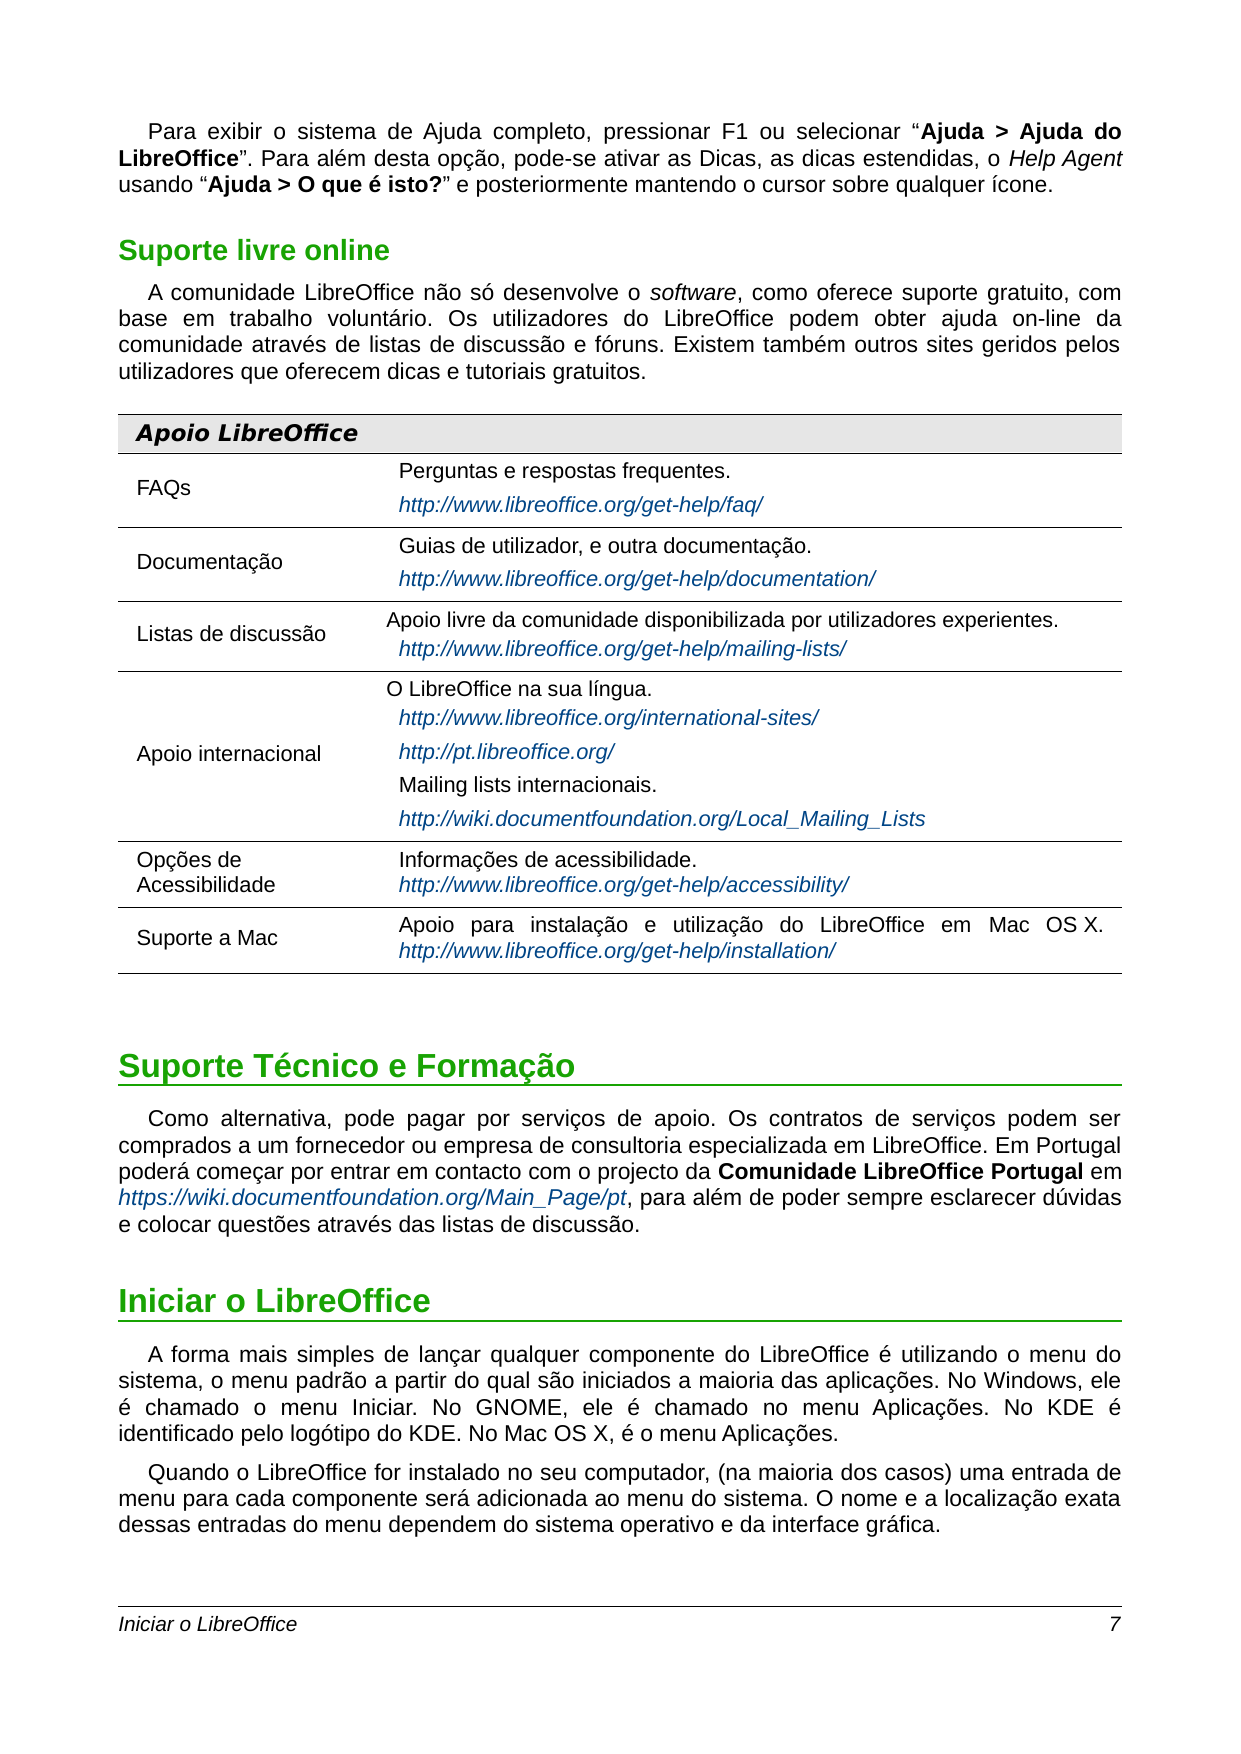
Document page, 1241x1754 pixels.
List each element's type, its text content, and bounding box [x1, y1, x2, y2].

subtitle Suporte Técnico e Formação [118, 1046, 1122, 1084]
subtitle Suporte livre online [118, 233, 1122, 266]
table_cell FAQs [118, 454, 380, 527]
text A comunidade LibreOffice não só desenvolve o software, como oferece suporte gratuito, com base em trabalho voluntário. Os utilizadores do LibreOffice podem obter ajuda on-line da comunidade através de listas de discussão e fóruns. Existem também outros sites geridos pelos utilizadores que oferecem dicas e tutoriais gratuitos. [118, 279, 1122, 384]
table_cell Suporte a Mac [118, 908, 380, 973]
table_cell Listas de discussão [118, 602, 380, 671]
table_cell Apoio internacional [118, 672, 380, 841]
text Quando o LibreOffice for instalado no seu computador, (na maioria dos casos) uma entrada de menu para cada componente será adicionada ao menu do sistema. O nome e a localização exata dessas entradas do menu dependem do sistema operativo e da interface gráfica. [118, 1459, 1122, 1538]
table_cell Documentação [118, 528, 380, 601]
text Para exibir o sistema de Ajuda completo, pressionar F1 ou selecionar “Ajuda > Ajuda do LibreOffice”. Para além desta opção, pode-se ativar as Dicas, as dicas estendidas, o Help Agent usando “Ajuda > O que é isto?” e posteriormente mantendo o cursor sobre qualquer ícone. [118, 118, 1122, 197]
text A forma mais simples de lançar qualquer componente do LibreOffice é utilizando o menu do sistema, o menu padrão a partir do qual são iniciados a maioria das aplicações. No Windows, ele é chamado o menu Iniciar. No GNOME, ele é chamado no menu Aplicações. No KDE é identificado pelo logótipo do KDE. No Mac OS X, é o menu Aplicações. [118, 1341, 1122, 1446]
table_cell Apoio para instalação e utilização do LibreOffice em Mac OS X. http://www.libreoffice.org/get-help/installation/ [380, 908, 1122, 973]
table_cell Guias de utilizador, e outra documentação. http://www.libreoffice.org/get-help/documentation/ [380, 528, 1122, 601]
table_cell O LibreOffice na sua língua. http://www.libreoffice.org/international-sites/ http://pt.libreoffice.org/ Mailing lists internacionais. http://wiki.documentfoundation.org/Local_Mailing_Lists [380, 672, 1122, 841]
table_cell Apoio livre da comunidade disponibilizada por utilizadores experientes. http://www.libreoffice.org/get-help/mailing-lists/ [380, 602, 1122, 671]
table_header Apoio LibreOffice [118, 415, 1122, 452]
table_cell Perguntas e respostas frequentes. http://www.libreoffice.org/get-help/faq/ [380, 454, 1122, 527]
subtitle Iniciar o LibreOffice [118, 1281, 1122, 1320]
table_cell Informações de acessibilidade. http://www.libreoffice.org/get-help/accessibility/ [380, 842, 1122, 907]
text Como alternativa, pode pagar por serviços de apoio. Os contratos de serviços podem ser comprados a um fornecedor ou empresa de consultoria especializada em LibreOffice. Em Portugal poderá começar por entrar em contacto com o projecto da Comunidade LibreOffice Portugal em https://wiki.documentfoundation.org/Main_Page/pt, para além de poder sempre esclarecer dúvidas e colocar questões através das listas de discussão. [118, 1105, 1122, 1237]
table_cell Opções de Acessibilidade [118, 842, 380, 907]
